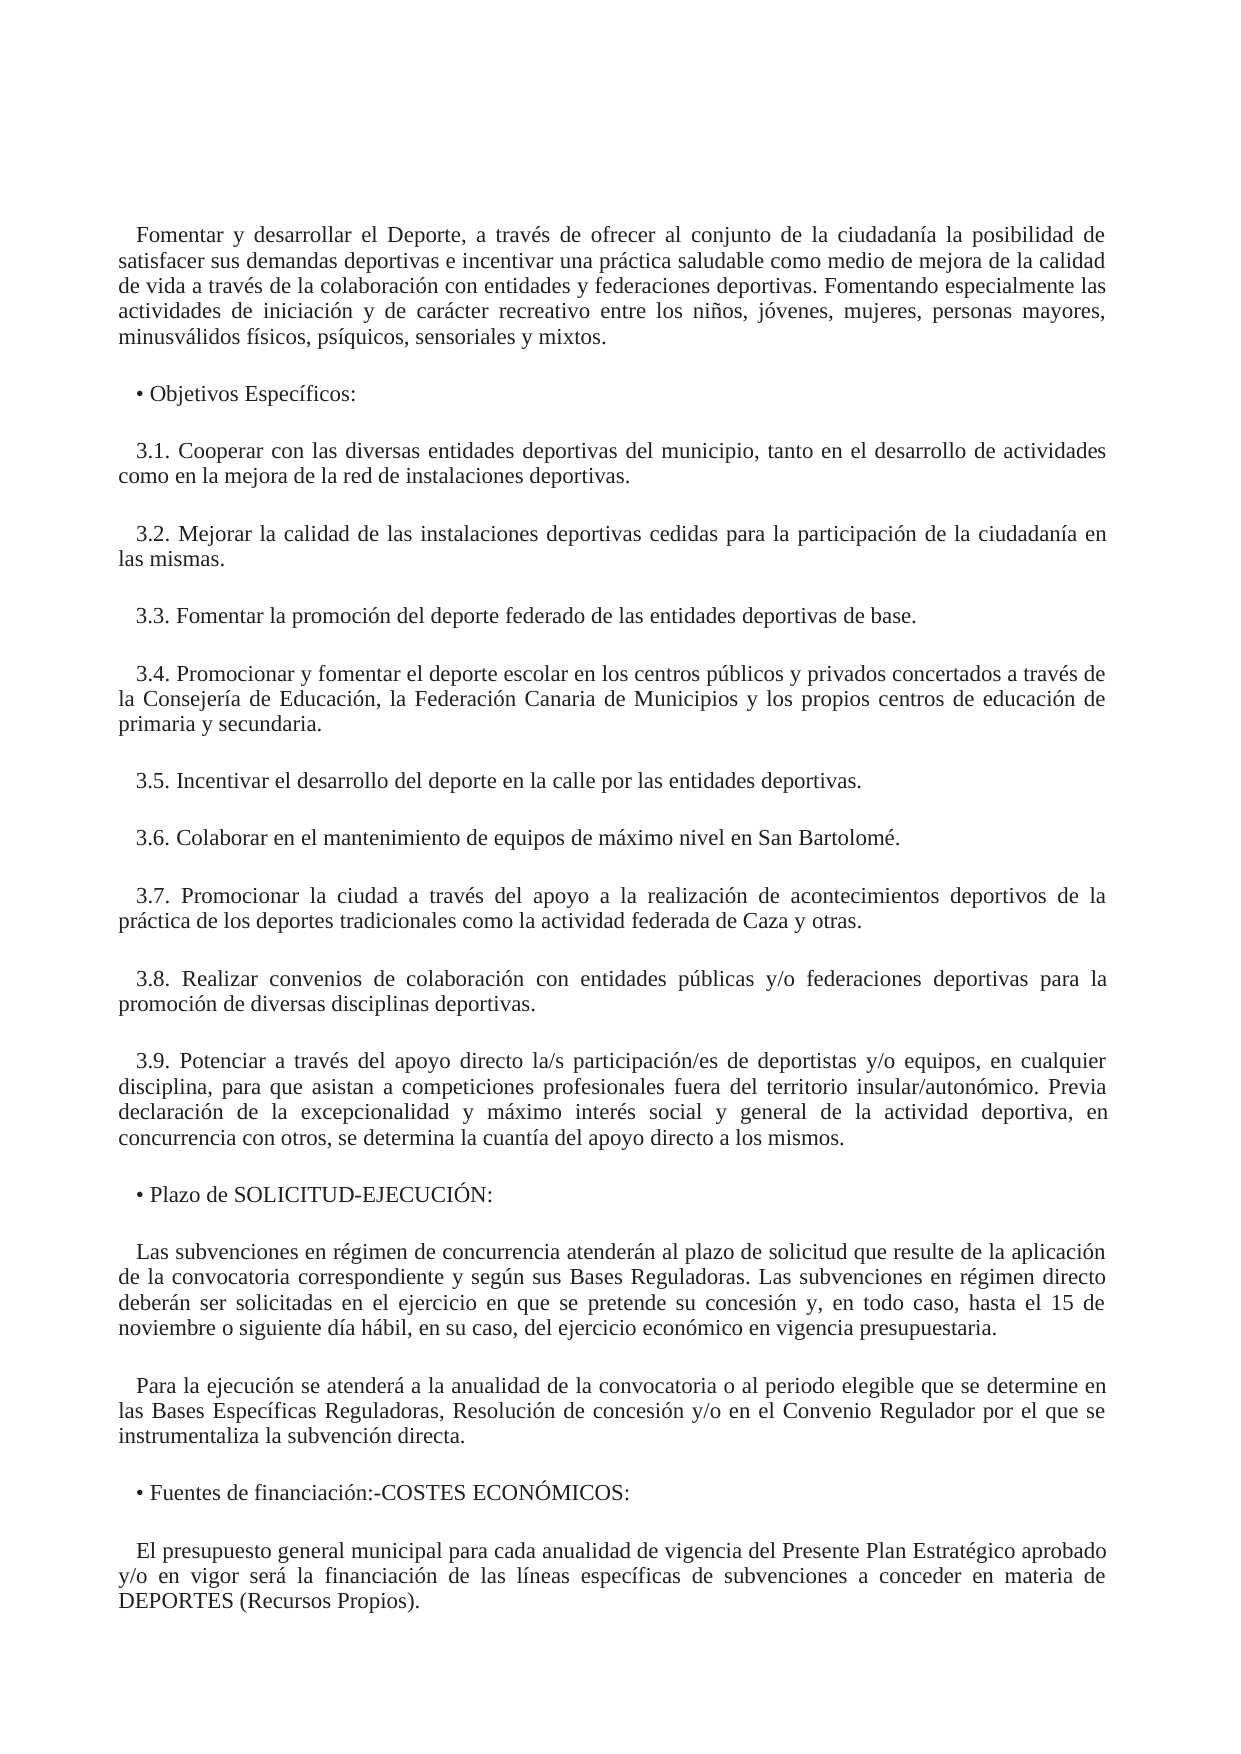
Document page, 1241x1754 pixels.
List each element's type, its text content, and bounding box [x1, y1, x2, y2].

list Objetivos Específicos: [136, 380, 1136, 406]
list Colaborar en el mantenimiento de equipos de máximo nivel en San Bartolomé. [136, 824, 1136, 851]
list Plazo de SOLICITUD-EJECUCIÓN: [136, 1181, 1136, 1207]
list Fuentes de financiación:-COSTES ECONÓMICOS: [136, 1479, 1136, 1506]
text Las subvenciones en régimen de concurrencia atenderán al plazo de solicitud que resulte de la aplicación de la convocatoria correspondiente y según sus Bases Reguladoras. Las subvenciones en régimen directo deberán ser solicitadas en el ejercicio en que se pretende su concesión y, en todo caso, hasta el 15 de noviembre o siguiente día hábil, en su caso, del ejercicio económico en vigencia presupuestaria. [118, 1238, 1108, 1340]
list Incentivar el desarrollo del deporte en la calle por las entidades deportivas. [136, 767, 1136, 794]
list Mejorar la calidad de las instalaciones deportivas cedidas para la participación de la ciudadanía en las mismas. [118, 520, 1108, 572]
text Fomentar y desarrollar el Deporte, a través de ofrecer al conjunto de la ciudadanía la posibilidad de satisfacer sus demandas deportivas e incentivar una práctica saludable como medio de mejora de la calidad de vida a través de la colaboración con entidades y federaciones deportivas. Fomentando especialmente las actividades de iniciación y de carácter recreativo entre los niños, jóvenes, mujeres, personas mayores, minusválidos físicos, psíquicos, sensoriales y mixtos. [118, 221, 1108, 349]
text Para la ejecución se atenderá a la anualidad de la convocatoria o al periodo elegible que se determine en las Bases Específicas Reguladoras, Resolución de concesión y/o en el Convenio Regulador por el que se instrumentaliza la subvención directa. [118, 1372, 1108, 1449]
list Promocionar la ciudad a través del apoyo a la realización de acontecimientos deportivos de la práctica de los deportes tradicionales como la actividad federada de Caza y otras. [118, 882, 1108, 933]
list Realizar convenios de colaboración con entidades públicas y/o federaciones deportivas para la promoción de diversas disciplinas deportivas. [118, 965, 1108, 1016]
text El presupuesto general municipal para cada anualidad de vigencia del Presente Plan Estratégico aprobado y/o en vigor será la financiación de las líneas específicas de subvenciones a conceder en materia de DEPORTES (Recursos Propios). [118, 1537, 1108, 1614]
list Cooperar con las diversas entidades deportivas del municipio, tanto en el desarrollo de actividades como en la mejora de la red de instalaciones deportivas. [118, 437, 1108, 489]
list Potenciar a través del apoyo directo la/s participación/es de deportistas y/o equipos, en cualquier disciplina, para que asistan a competiciones profesionales fuera del territorio insular/autonómico. Previa declaración de la excepcionalidad y máximo interés social y general de la actividad deportiva, en concurrencia con otros, se determina la cuantía del apoyo directo a los mismos. [118, 1048, 1108, 1150]
list Promocionar y fomentar el deporte escolar en los centros públicos y privados concertados a través de la Consejería de Educación, la Federación Canaria de Municipios y los propios centros de educación de primaria y secundaria. [118, 660, 1108, 737]
list Fomentar la promoción del deporte federado de las entidades deportivas de base. [136, 602, 1136, 629]
